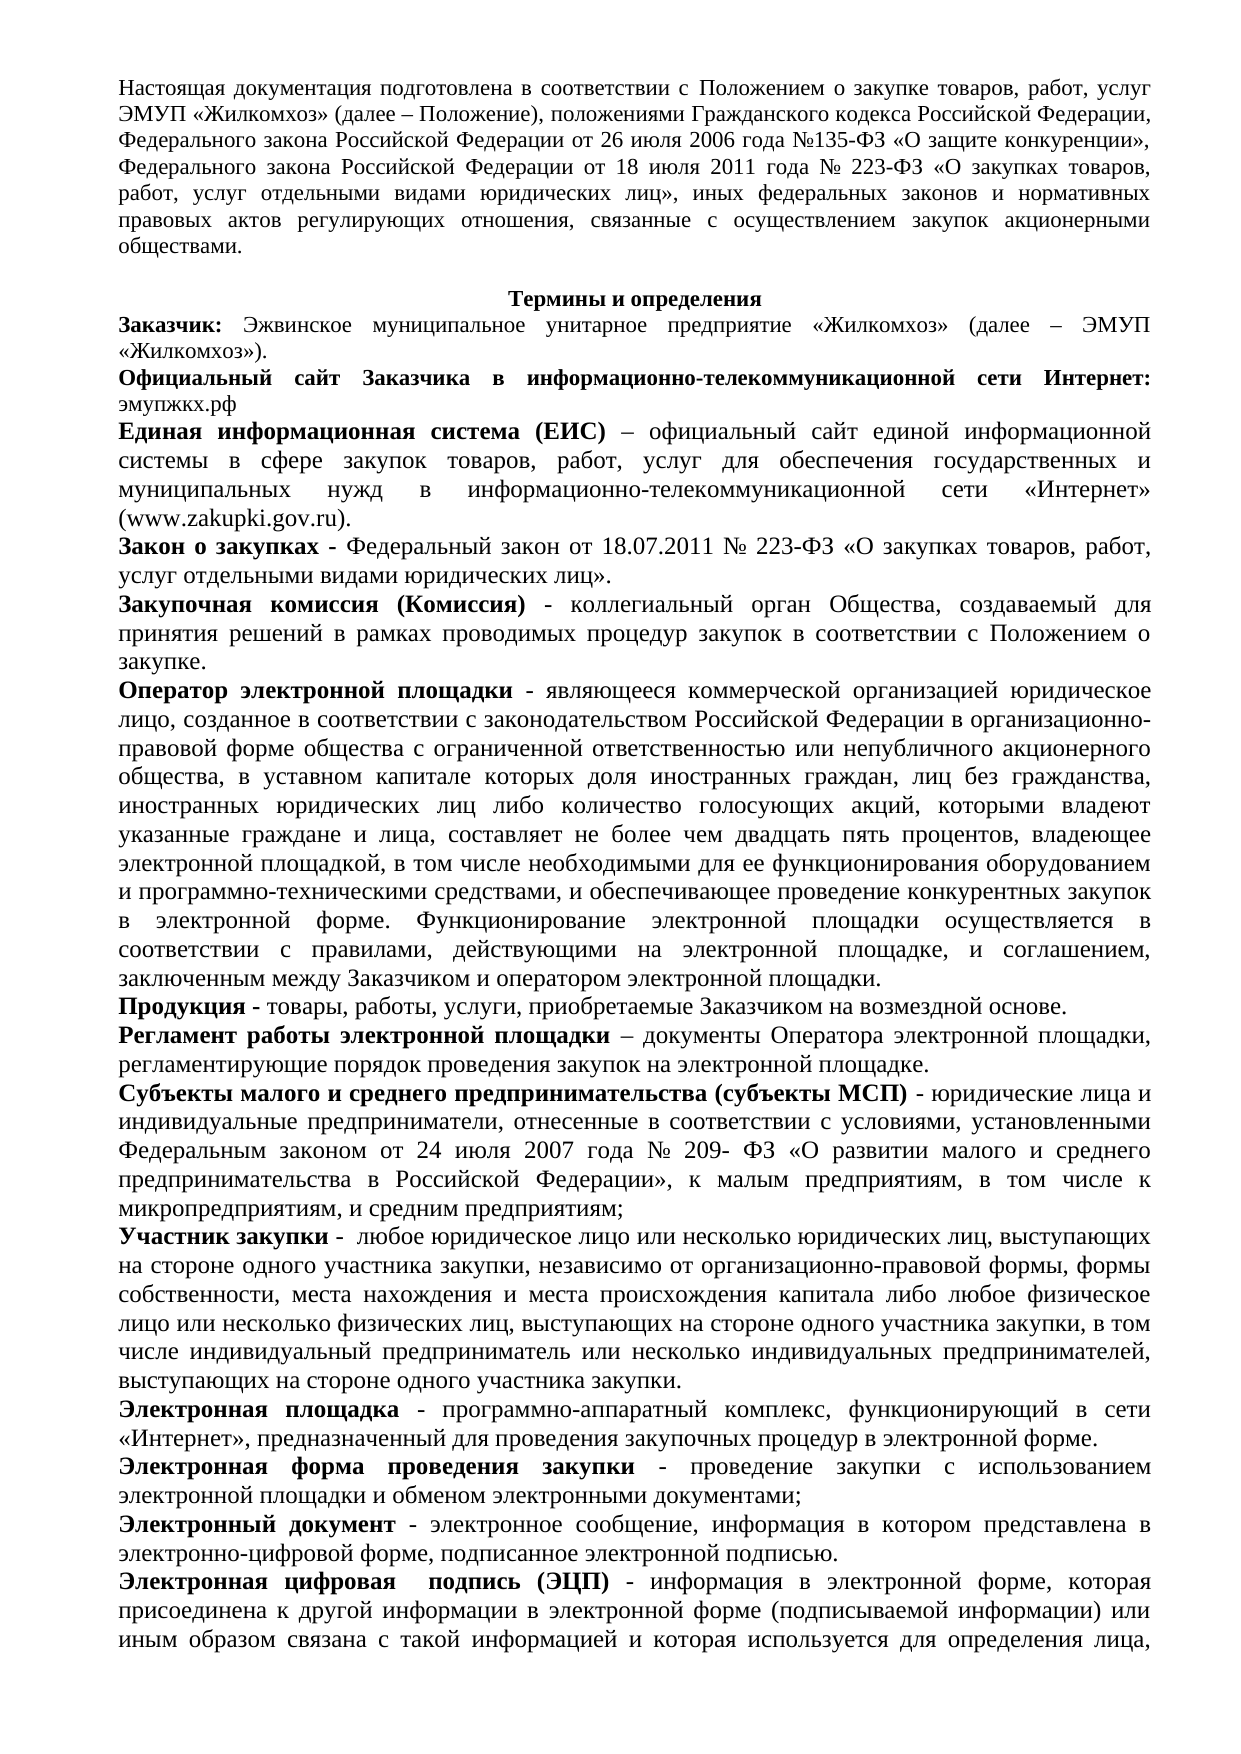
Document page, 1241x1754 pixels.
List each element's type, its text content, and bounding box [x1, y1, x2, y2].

text Заказчик: Эжвинское муниципальное унитарное предприятие «Жилкомхоз» (далее – ЭМУП «Жилкомхоз»). [118, 311, 1152, 364]
text Официальный сайт Заказчика в информационно-телекоммуникационной сети Интернет: эмупжкх.рф [118, 364, 1152, 416]
text Оператор электронной площадки - являющееся коммерческой организацией юридическое лицо, созданное в соответствии с законодательством Российской Федерации в организационно-правовой форме общества с ограниченной ответственностью или непубличного акционерного общества, в уставном капитале которых доля иностранных граждан, лиц без гражданства, иностранных юридических лиц либо количество голосующих акций, которыми владеют указанные граждане и лица, составляет не более чем двадцать пять процентов, владеющее электронной площадкой, в том числе необходимыми для ее функционирования оборудованием и программно-техническими средствами, и обеспечивающее проведение конкурентных закупок в электронной форме. Функционирование электронной площадки осуществляется в соответствии с правилами, действующими на электронной площадке, и соглашением, заключенным между Заказчиком и оператором электронной площадки. [118, 675, 1152, 991]
text Настоящая документация подготовлена в соответствии с Положением о закупке товаров, работ, услуг ЭМУП «Жилкомхоз» (далее – Положение), положениями Гражданского кодекса Российской Федерации, Федерального закона Российской Федерации от 26 июля 2006 года №135-ФЗ «О защите конкуренции», Федерального закона Российской Федерации от 18 июля 2011 года № 223-ФЗ «О закупках товаров, работ, услуг отдельными видами юридических лиц», иных федеральных законов и нормативных правовых актов регулирующих отношения, связанные с осуществлением закупок акционерными обществами. [118, 74, 1152, 258]
text Термины и определения [118, 285, 1152, 311]
text Электронный документ - электронное сообщение, информация в котором представлена в электронно-цифровой форме, подписанное электронной подписью. [118, 1509, 1152, 1566]
text Участник закупки - любое юридическое лицо или несколько юридических лиц, выступающих на стороне одного участника закупки, независимо от организационно-правовой формы, формы собственности, места нахождения и места происхождения капитала либо любое физическое лицо или несколько физических лиц, выступающих на стороне одного участника закупки, в том числе индивидуальный предприниматель или несколько индивидуальных предпринимателей, выступающих на стороне одного участника закупки. [118, 1221, 1152, 1394]
text Субъекты малого и среднего предпринимательства (субъекты МСП) - юридические лица и индивидуальные предприниматели, отнесенные в соответствии с условиями, установленными Федеральным законом от 24 июля 2007 года № 209- ФЗ «О развитии малого и среднего предпринимательства в Российской Федерации», к малым предприятиям, в том числе к микропредприятиям, и средним предприятиям; [118, 1078, 1152, 1221]
text Электронная площадка - программно-аппаратный комплекс, функционирующий в сети «Интернет», предназначенный для проведения закупочных процедур в электронной форме. [118, 1394, 1152, 1451]
text Регламент работы электронной площадки – документы Оператора электронной площадки, регламентирующие порядок проведения закупок на электронной площадке. [118, 1020, 1152, 1078]
text Электронная цифровая подпись (ЭЦП) - информация в электронной форме, которая присоединена к другой информации в электронной форме (подписываемой информации) или иным образом связана с такой информацией и которая используется для определения лица, [118, 1566, 1152, 1653]
text Закупочная комиссия (Комиссия) - коллегиальный орган Общества, создаваемый для принятия решений в рамках проводимых процедур закупок в соответствии с Положением о закупке. [118, 589, 1152, 675]
text Электронная форма проведения закупки - проведение закупки с использованием электронной площадки и обменом электронными документами; [118, 1451, 1152, 1509]
text Закон о закупках - Федеральный закон от 18.07.2011 № 223-ФЗ «О закупках товаров, работ, услуг отдельными видами юридических лиц». [118, 531, 1152, 589]
text Продукция - товары, работы, услуги, приобретаемые Заказчиком на возмездной основе. [118, 991, 1152, 1020]
text Единая информационная система (ЕИС) – официальный сайт единой информационной системы в сфере закупок товаров, работ, услуг для обеспечения государственных и муниципальных нужд в информационно-телекоммуникационной сети «Интернет» (www.zakupki.gov.ru). [118, 416, 1152, 531]
